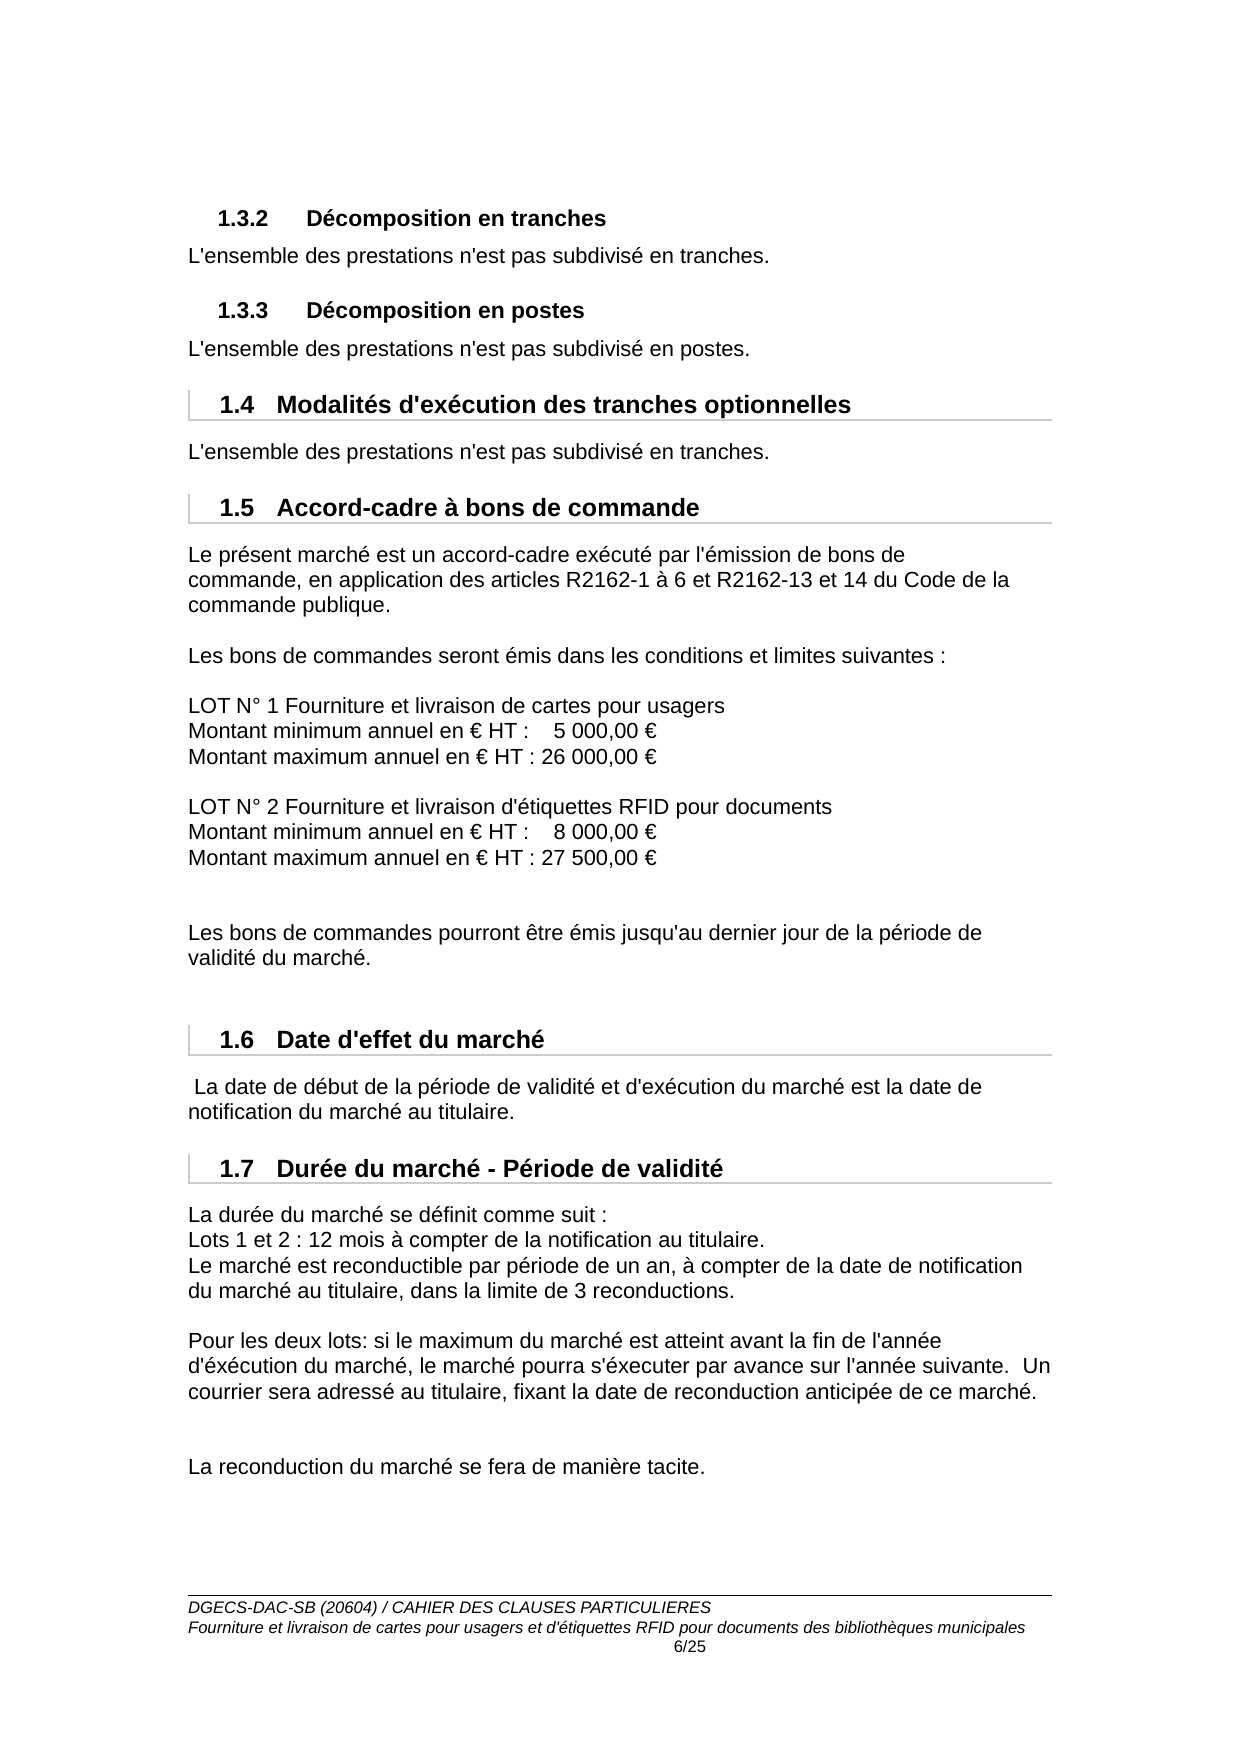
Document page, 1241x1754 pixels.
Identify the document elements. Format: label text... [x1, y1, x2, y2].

text L'ensemble des prestations n'est pas subdivisé en tranches. [188, 243, 1052, 268]
text La reconduction du marché se fera de manière tacite. [188, 1454, 1052, 1479]
text Les bons de commandes seront émis dans les conditions et limites suivantes : [188, 643, 1052, 668]
text Les bons de commandes pourront être émis jusqu'au dernier jour de la période de validité du marché. [188, 920, 1052, 971]
text Montant minimum annuel en € HT : 8 000,00 € [188, 819, 1052, 844]
subtitle Décomposition en tranches [188, 204, 1052, 231]
text LOT N° 1 Fourniture et livraison de cartes pour usagers [188, 693, 1052, 718]
text Montant maximum annuel en € HT : 27 500,00 € [188, 844, 1052, 870]
text Lots 1 et 2 : 12 mois à compter de la notification au titulaire. [188, 1227, 1052, 1253]
text La date de début de la période de validité et d'exécution du marché est la date de notification du marché au titulaire. [188, 1074, 1052, 1124]
text Pour les deux lots: si le maximum du marché est atteint avant la fin de l'année d'éxécution du marché, le marché pourra s'éxecuter par avance sur l'année suivante. Un courrier sera adressé au titulaire, fixant la date de reconduction anticipée de ce marché. [188, 1328, 1052, 1404]
subtitle Modalités d'exécution des tranches optionnelles [190, 390, 1052, 419]
text Montant minimum annuel en € HT : 5 000,00 € [188, 718, 1052, 744]
subtitle Décomposition en postes [188, 297, 1052, 324]
text L'ensemble des prestations n'est pas subdivisé en postes. [188, 336, 1052, 361]
text LOT N° 2 Fourniture et livraison d'étiquettes RFID pour documents [188, 794, 1052, 819]
text Le présent marché est un accord-cadre exécuté par l'émission de bons de commande, en application des articles R2162-1 à 6 et R2162-13 et 14 du Code de la commande publique. [188, 542, 1052, 618]
subtitle Durée du marché - Période de validité [190, 1154, 1052, 1182]
text L'ensemble des prestations n'est pas subdivisé en tranches. [188, 439, 1052, 464]
text Le marché est reconductible par période de un an, à compter de la date de notification du marché au titulaire, dans la limite de 3 reconductions. [188, 1253, 1052, 1303]
subtitle Date d'effet du marché [190, 1025, 1052, 1054]
subtitle Accord-cadre à bons de commande [188, 493, 1052, 522]
text Montant maximum annuel en € HT : 26 000,00 € [188, 744, 1052, 769]
text La durée du marché se définit comme suit : [188, 1202, 1052, 1227]
